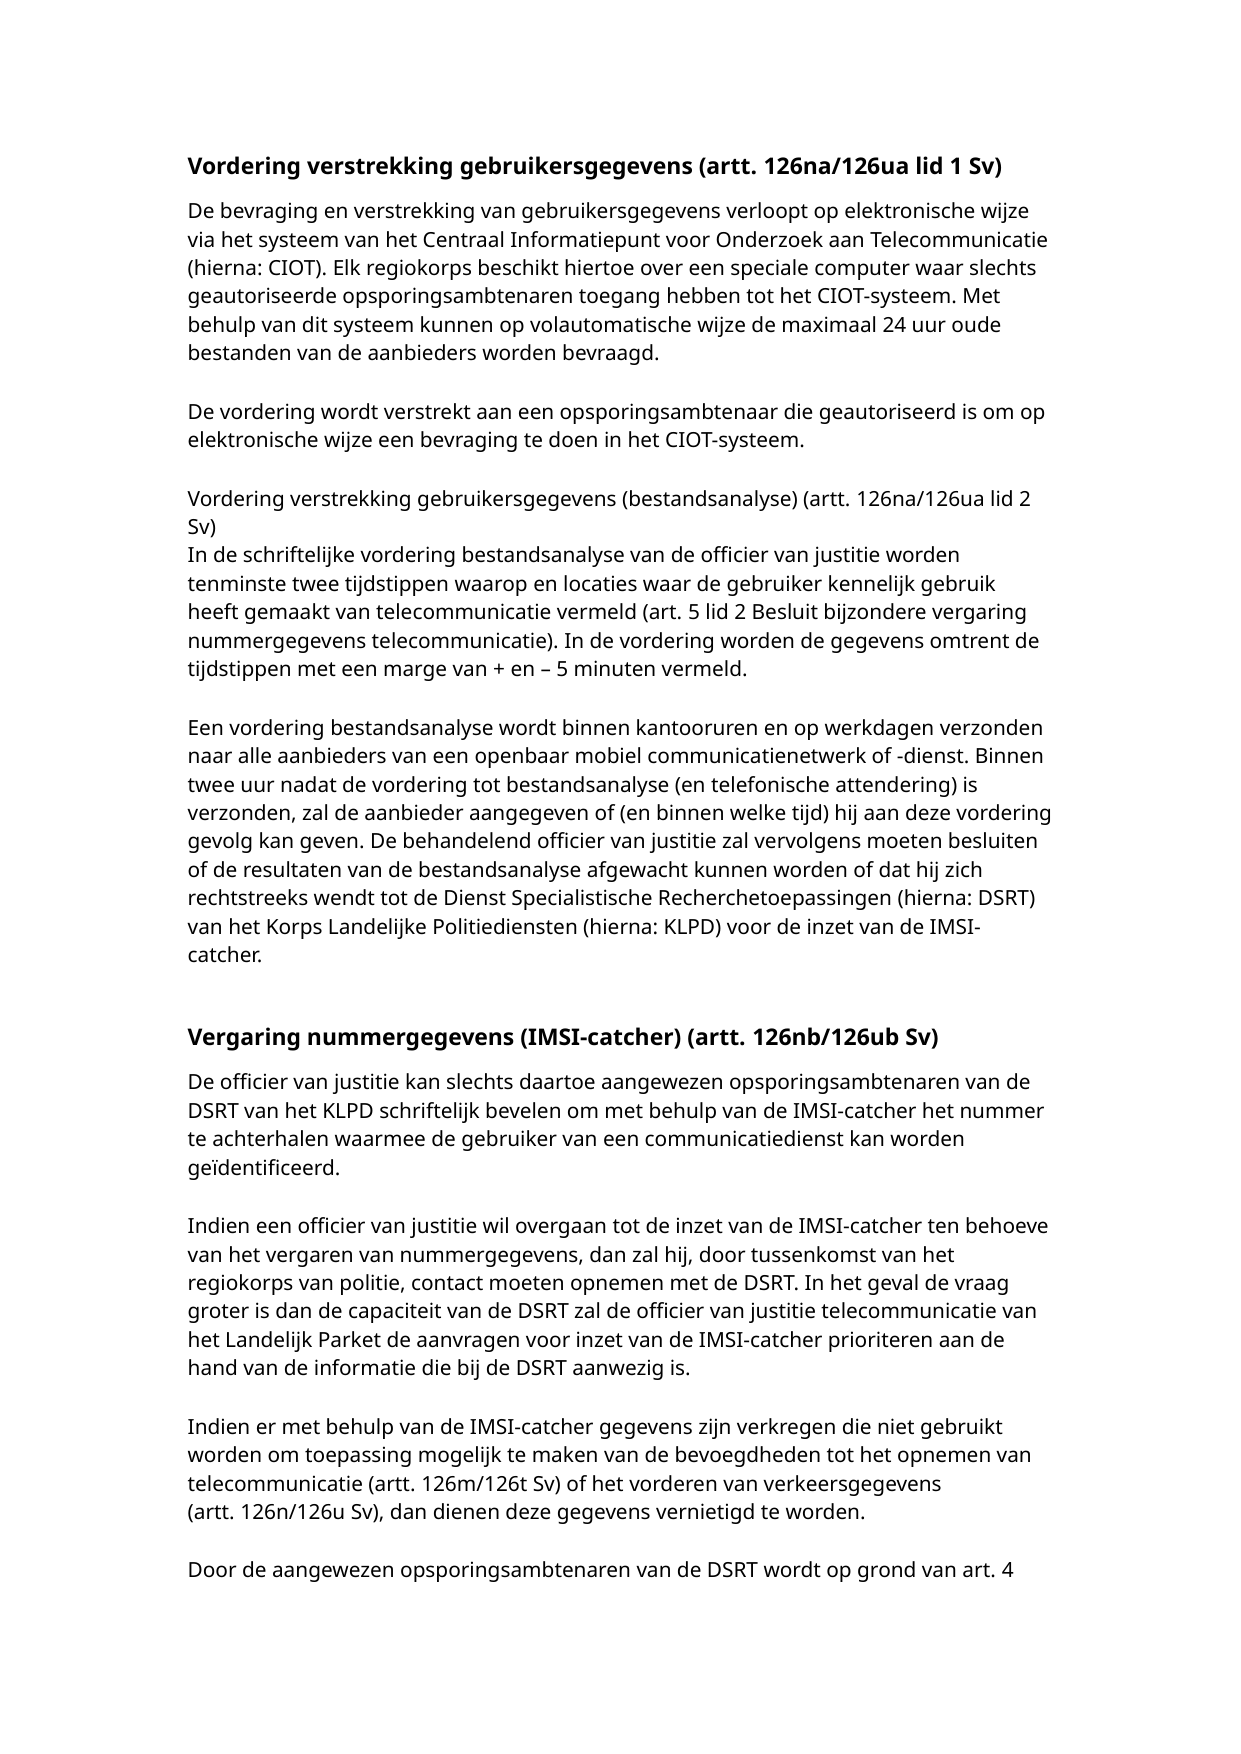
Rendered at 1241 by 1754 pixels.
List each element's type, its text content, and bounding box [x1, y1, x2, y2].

subtitle Vergaring nummergegevens (IMSI-catcher) (artt. 126nb/126ub Sv) [187, 1359, 1053, 1391]
text Vordering verstrekking gebruikersgegevens (bestandsanalyse) (artt. 126na/126ua lid 2 Sv) [187, 822, 1053, 879]
text Indien een officier van justitie wil overgaan tot de inzet van de IMSI-catcher ten behoeve van het vergaren van nummergegevens, dan zal hij, door tussenkomst van het regiokorps van politie, contact moeten opnemen met de DSRT. In het geval de vraag groter is dan de capaciteit van de DSRT zal de officier van justitie telecommunicatie van het Landelijk Parket de aanvragen voor inzet van de IMSI-catcher prioriteren aan de hand van de informatie die bij de DSRT aanwezig is. [187, 1549, 1053, 1578]
subtitle Vordering verstrekking gebruikersgegevens (artt. 126na/126ua lid 1 Sv) [187, 488, 1053, 519]
text Een vordering bestandsanalyse wordt binnen kantooruren en op werkdagen verzonden naar alle aanbieders van een openbaar mobiel communicatienetwerk of -dienst. Binnen twee uur nadat de vordering tot bestandsanalyse (en telefonische attendering) is verzonden, zal de aanbieder aangegeven of (en binnen welke tijd) hij aan deze vordering gevolg kan geven. De behandelend officier van justitie zal vervolgens moeten besluiten of de resultaten van de bestandsanalyse afgewacht kunnen worden of dat hij zich rechtstreeks wendt tot de Dienst Specialistische Recherchetoepassingen (hierna: DSRT) van het Korps Landelijke Politiediensten (hierna: KLPD) voor de inzet van de IMSI-catcher. [187, 1051, 1053, 1307]
text De bevraging en verstrekking van gebruikersgegevens verloopt op elektronische wijze via het systeem van het Centraal Informatiepunt voor Onderzoek aan Telecommunicatie (hierna: CIOT). Elk regiokorps beschikt hiertoe over een speciale computer waar slechts geautoriseerde opsporingsambtenaren toegang hebben tot het CIOT-systeem. Met behulp van dit systeem kunnen op volautomatische wijze de maximaal 24 uur oude bestanden van de aanbieders worden bevraagd. [187, 534, 1053, 705]
subtitle Procedure [187, 150, 1053, 181]
text In de schriftelijke vordering bestandsanalyse van de officier van justitie worden tenminste twee tijdstippen waarop en locaties waar de gebruiker kennelijk gebruik heeft gemaakt van telecommunicatie vermeld (art. 5 lid 2 Besluit bijzondere vergaring nummergegevens telecommunicatie). In de vordering worden de gegevens omtrent de tijdstippen met een marge van + en – 5 minuten vermeld. [187, 879, 1053, 1021]
subtitle Algemeen [187, 219, 1053, 250]
text De officier van justitie kan slechts daartoe aangewezen opsporingsambtenaren van de DSRT van het KLPD schriftelijk bevelen om met behulp van de IMSI-catcher het nummer te achterhalen waarmee de gebruiker van een communicatiedienst kan worden geïdentificeerd. [187, 1406, 1053, 1519]
text In de artt. 126n/126u (verkeersgegevens) en 126na/126ua Sv (gebruikersgegevens) is het doen van een mondelinge vordering niet geregeld. In de regel zal een vordering dan ook schriftelijk moeten worden gedaan. Naar analogie van de voorschriften die gelden voor het doen van een mondelinge vordering op grond van de artt. 126nc/126uc-126ng/126ug Sv, mag de vordering mondeling worden gedaan, mits deze vordering schriftelijk wordt bevestigd binnen de daarvoor geldende termijn. [187, 265, 1053, 436]
text De vordering wordt verstrekt aan een opsporingsambtenaar die geautoriseerd is om op elektronische wijze een bevraging te doen in het CIOT-systeem. [187, 735, 1053, 792]
